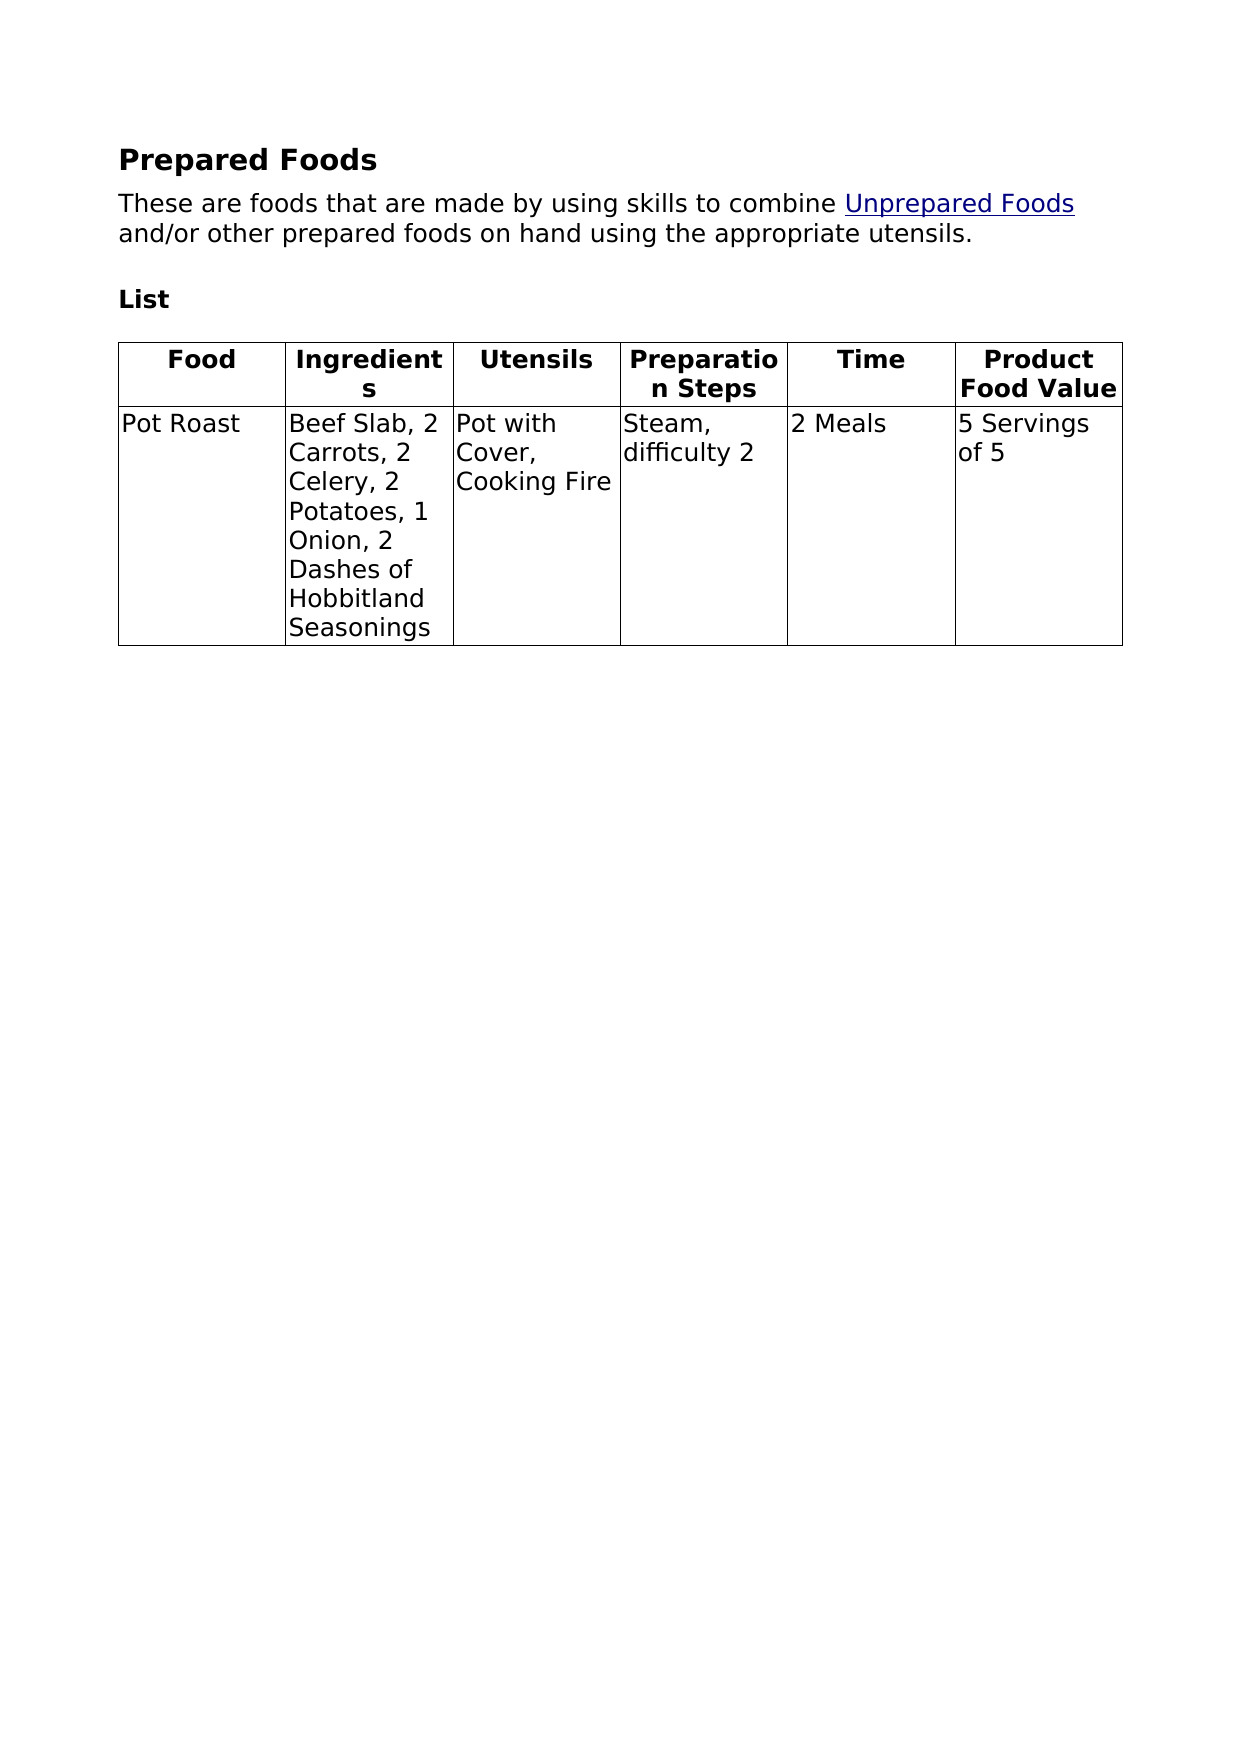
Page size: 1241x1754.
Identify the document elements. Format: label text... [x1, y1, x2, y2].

table_header Food [119, 343, 285, 406]
table_cell Pot Roast [119, 407, 285, 645]
text These are foods that are made by using skills to combine Unprepared Foods and/or other prepared foods on hand using the appropriate utensils. [118, 189, 1122, 248]
table_cell 2 Meals [788, 407, 955, 645]
table_header Utensils [454, 343, 620, 406]
table_header Product Food Value [956, 343, 1122, 406]
subtitle List [118, 285, 1122, 314]
table_header Preparation Steps [621, 343, 787, 406]
table_cell Beef Slab, 2 Carrots, 2 Celery, 2 Potatoes, 1 Onion, 2 Dashes of Hobbitland Seasonings [286, 407, 453, 645]
table_cell Steam, difficulty 2 [621, 407, 787, 645]
table_header Time [788, 343, 955, 406]
table_cell 5 Servings of 5 [956, 407, 1122, 645]
table_header Ingredients [286, 343, 453, 406]
table_cell Pot with Cover, Cooking Fire [454, 407, 620, 645]
subtitle Prepared Foods [118, 143, 1122, 177]
